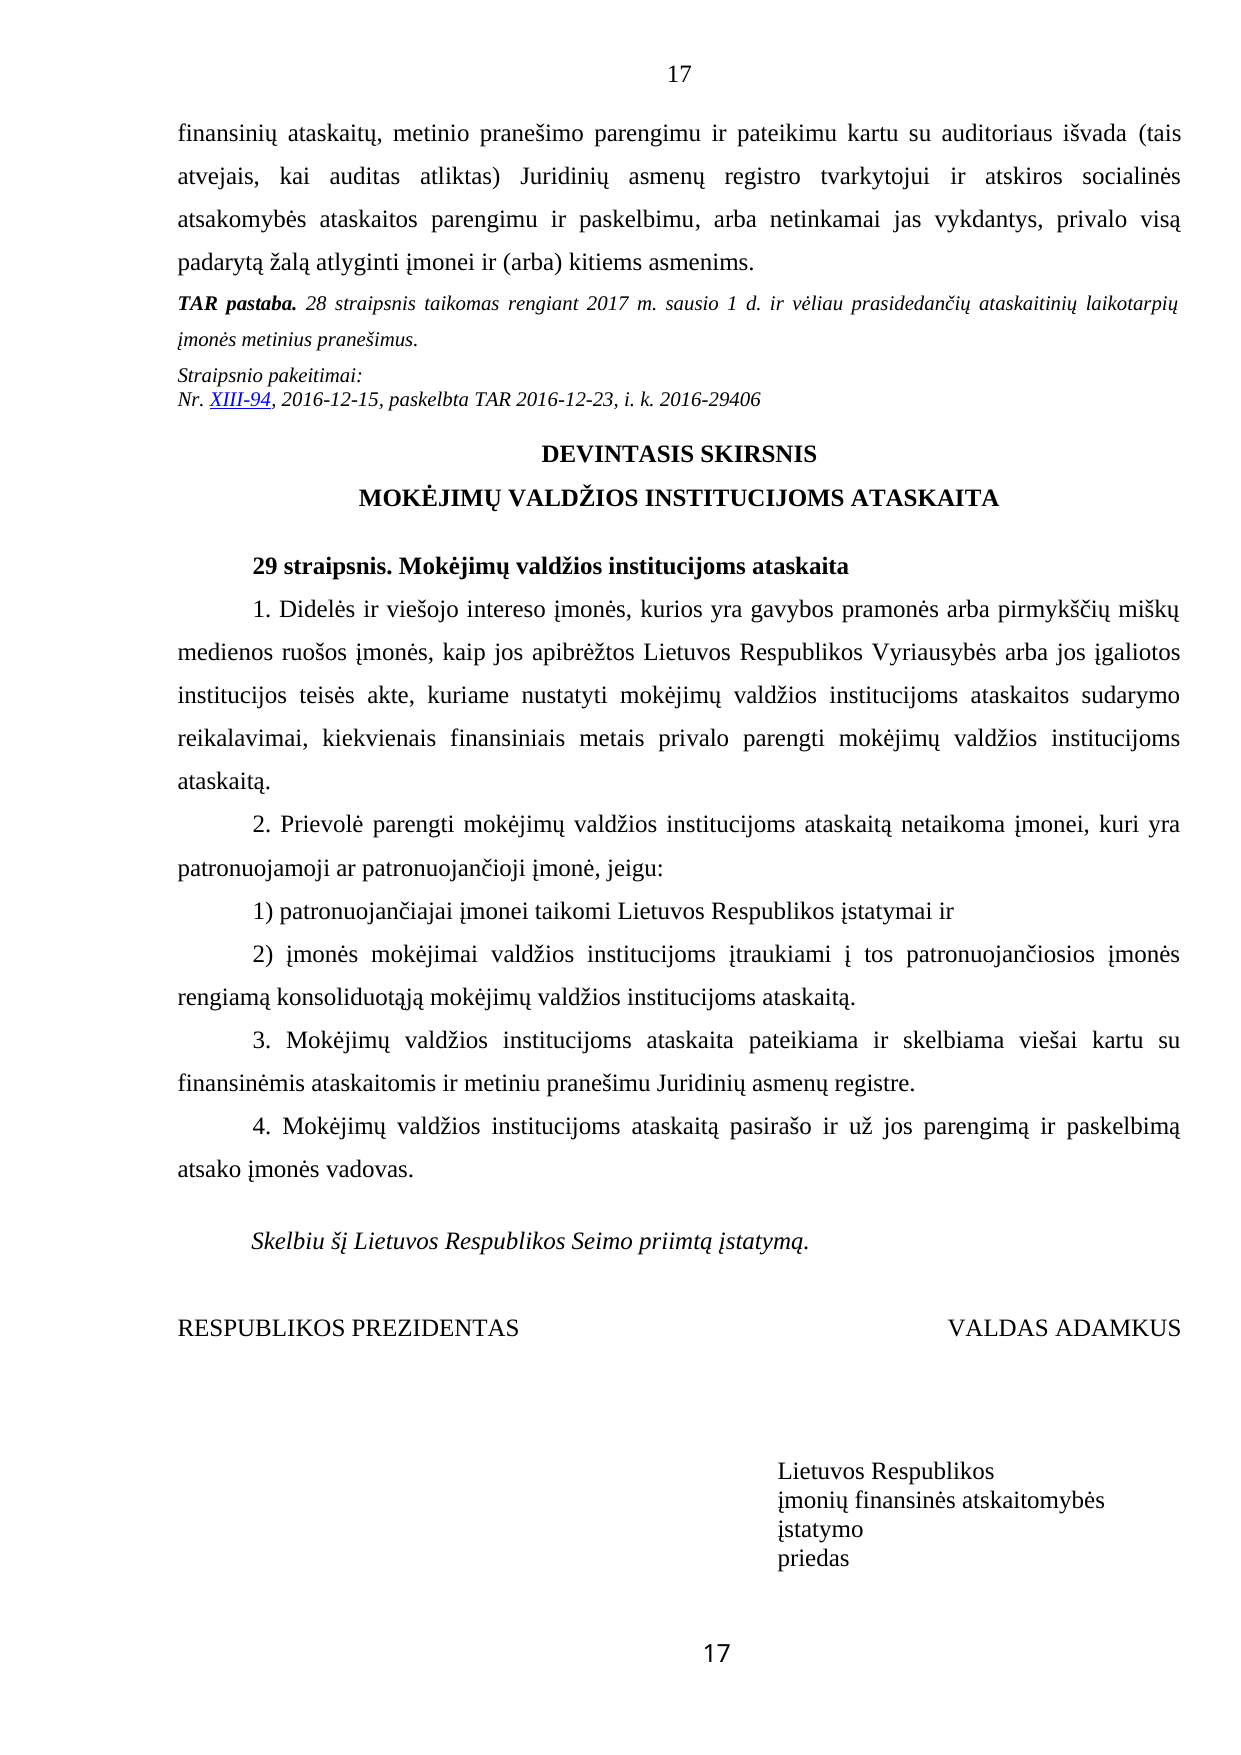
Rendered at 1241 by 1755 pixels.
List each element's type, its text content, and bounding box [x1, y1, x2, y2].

text finansinių ataskaitų, metinio pranešimo parengimu ir pateikimu kartu su auditoriaus išvada (tais atvejais, kai auditas atliktas) Juridinių asmenų registro tvarkytojui ir atskiros socialinės atsakomybės ataskaitos parengimu ir paskelbimu, arba netinkamai jas vykdantys, privalo visą padarytą žalą atlyginti įmonei ir (arba) kitiems asmenims. [177, 118, 1181, 276]
text RESPUBLIKOS PREZIDENTAS VALDAS ADAMKUS [177, 1313, 1181, 1341]
text 29 straipsnis. Mokėjimų valdžios institucijoms ataskaita [177, 551, 1181, 579]
text Skelbiu šį Lietuvos Respublikos Seimo priimtą įstatymą. [177, 1226, 1181, 1255]
text 1) patronuojančiajai įmonei taikomi Lietuvos Respublikos įstatymai ir [177, 896, 1181, 924]
text įmonių finansinės atskaitomybės [177, 1485, 1181, 1514]
text 3. Mokėjimų valdžios institucijoms ataskaita pateikiama ir skelbiama viešai kartu su finansinėmis ataskaitomis ir metiniu pranešimu Juridinių asmenų registre. [177, 1025, 1181, 1097]
text priedas [177, 1543, 1181, 1571]
text 2) įmonės mokėjimai valdžios institucijoms įtraukiami į tos patronuojančiosios įmonės rengiamą konsoliduotąją mokėjimų valdžios institucijoms ataskaitą. [177, 939, 1181, 1011]
text Lietuvos Respublikos [177, 1456, 1181, 1485]
text 1. Didelės ir viešojo intereso įmonės, kurios yra gavybos pramonės arba pirmykščių miškų medienos ruošos įmonės, kaip jos apibrėžtos Lietuvos Respublikos Vyriausybės arba jos įgaliotos institucijos teisės akte, kuriame nustatyti mokėjimų valdžios institucijoms ataskaitos sudarymo reikalavimai, kiekvienais finansiniais metais privalo parengti mokėjimų valdžios institucijoms ataskaitą. [177, 594, 1181, 795]
text DEVINTASIS SKIRSNIS [177, 439, 1181, 468]
text Straipsnio pakeitimai: [177, 363, 1181, 387]
text 2. Prievolė parengti mokėjimų valdžios institucijoms ataskaitą netaikoma įmonei, kuri yra patronuojamoji ar patronuojančioji įmonė, jeigu: [177, 809, 1181, 881]
text TAR pastaba. 28 straipsnis taikomas rengiant 2017 m. sausio 1 d. ir vėliau prasidedančių ataskaitinių laikotarpių įmonės metinius pranešimus. [177, 291, 1181, 351]
text MOKĖJIMŲ VALDŽIOS INSTITUCIJOMS ATASKAITA [177, 483, 1181, 511]
text Nr. XIII-94, 2016-12-15, paskelbta TAR 2016-12-23, i. k. 2016-29406 [177, 387, 1181, 411]
text įstatymo [177, 1514, 1181, 1543]
text 4. Mokėjimų valdžios institucijoms ataskaitą pasirašo ir už jos parengimą ir paskelbimą atsako įmonės vadovas. [177, 1111, 1181, 1183]
